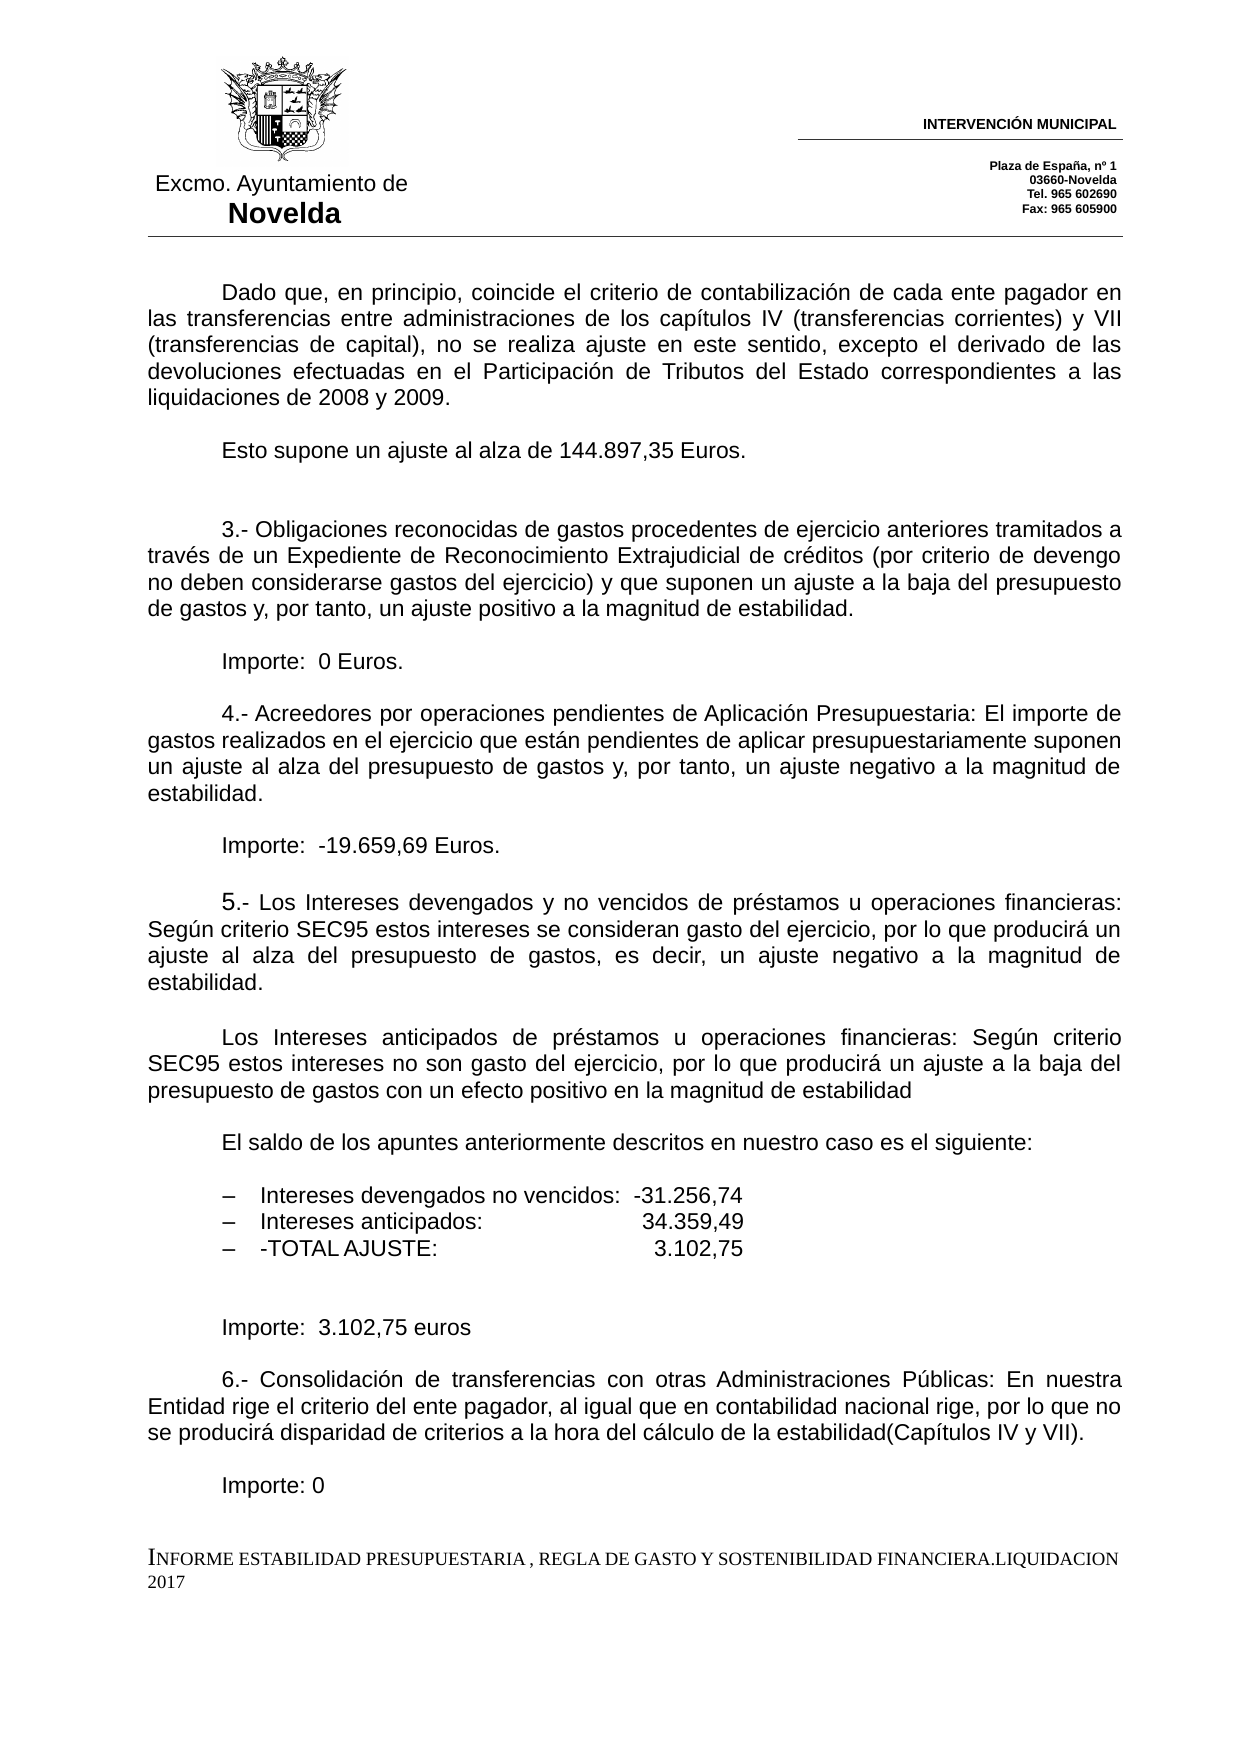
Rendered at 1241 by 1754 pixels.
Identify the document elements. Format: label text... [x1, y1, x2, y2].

text Los Intereses anticipados de préstamos u operaciones financieras: Según criterio SEC95 estos intereses no son gasto del ejercicio, por lo que producirá un ajuste a la baja del presupuesto de gastos con un efecto positivo en la magnitud de estabilidad [147, 1024, 1122, 1103]
text Importe: 0 Euros. [147, 648, 1122, 674]
text Importe: 3.102,75 euros [147, 1314, 1122, 1340]
text 3.- Obligaciones reconocidas de gastos procedentes de ejercicio anteriores tramitados a través de un Expediente de Reconocimiento Extrajudicial de créditos (por criterio de devengo no deben considerarse gastos del ejercicio) y que suponen un ajuste a la baja del presupuesto de gastos y, por tanto, un ajuste positivo a la magnitud de estabilidad. [147, 516, 1122, 621]
list Intereses anticipados: 34.359,49 [222, 1208, 1122, 1235]
list Intereses devengados no vencidos: -31.256,74 [222, 1182, 1122, 1208]
text Dado que, en principio, coincide el criterio de contabilización de cada ente pagador en las transferencias entre administraciones de los capítulos IV (transferencias corrientes) y VII (transferencias de capital), no se realiza ajuste en este sentido, excepto el derivado de las devoluciones efectuadas en el Participación de Tributos del Estado correspondientes a las liquidaciones de 2008 y 2009. [147, 279, 1122, 411]
text 4.- Acreedores por operaciones pendientes de Aplicación Presupuestaria: El importe de gastos realizados en el ejercicio que están pendientes de aplicar presupuestariamente suponen un ajuste al alza del presupuesto de gastos y, por tanto, un ajuste negativo a la magnitud de estabilidad. [147, 700, 1122, 806]
text 5.- Los Intereses devengados y no vencidos de préstamos u operaciones financieras: Según criterio SEC95 estos intereses se consideran gasto del ejercicio, por lo que producirá un ajuste al alza del presupuesto de gastos, es decir, un ajuste negativo a la magnitud de estabilidad. [147, 887, 1122, 995]
text Esto supone un ajuste al alza de 144.897,35 Euros. [147, 437, 1122, 463]
text Importe: 0 [147, 1472, 1122, 1498]
picture [216, 56, 349, 167]
text 6.- Consolidación de transferencias con otras Administraciones Públicas: En nuestra Entidad rige el criterio del ente pagador, al igual que en contabilidad nacional rige, por lo que no se producirá disparidad de criterios a la hora del cálculo de la estabilidad(Capítulos IV y VII). [147, 1366, 1122, 1446]
list -TOTAL AJUSTE: 3.102,75 [222, 1235, 1122, 1261]
text Importe: -19.659,69 Euros. [147, 832, 1122, 858]
text El saldo de los apuntes anteriormente descritos en nuestro caso es el siguiente: [147, 1129, 1122, 1156]
